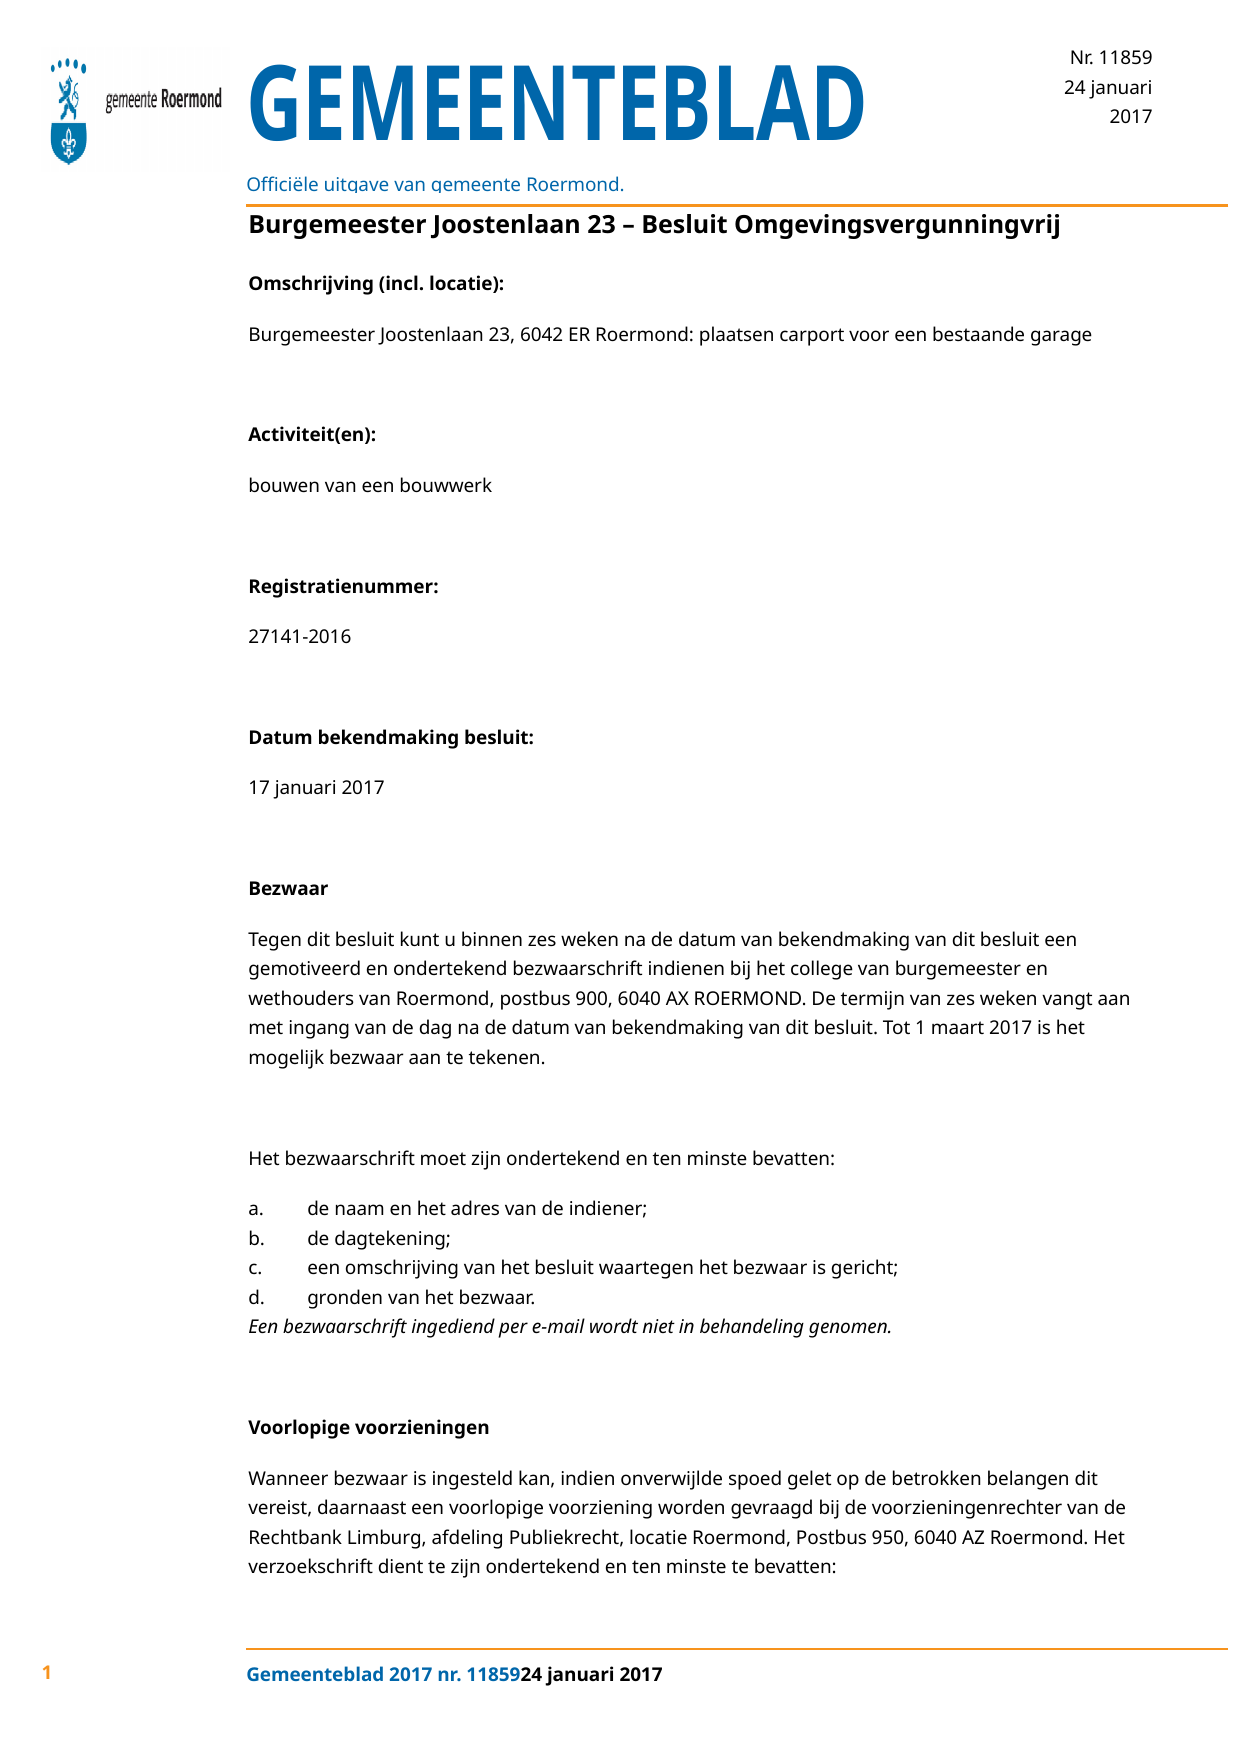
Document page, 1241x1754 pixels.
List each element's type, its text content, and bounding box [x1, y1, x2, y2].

text Voorlopige voorzieningen [248, 1414, 1152, 1440]
text Datum bekendmaking besluit: [248, 724, 1152, 750]
text Registratienummer: [248, 573, 1152, 598]
list de naam en het adres van de indiener; [248, 1195, 1152, 1221]
text Burgemeester Joostenlaan 23 – Besluit Omgevingsvergunningvrij [248, 207, 1152, 241]
text Activiteit(en): [248, 422, 1152, 447]
text 27141-2016 [248, 623, 1152, 649]
picture [41, 47, 231, 172]
text bouwen van een bouwwerk [248, 472, 1152, 498]
text Het bezwaarschrift moet zijn ondertekend en ten minste bevatten: [248, 1145, 1152, 1171]
list de dagtekening; [248, 1225, 1152, 1251]
text Een bezwaarschrift ingediend per e-mail wordt niet in behandeling genomen. [248, 1314, 1152, 1339]
text 17 januari 2017 [248, 774, 1152, 800]
list gronden van het bezwaar. [248, 1284, 1152, 1310]
text Omschrijving (incl. locatie): [248, 270, 1152, 296]
text Tegen dit besluit kunt u binnen zes weken na de datum van bekendmaking van dit besluit een gemotiveerd en ondertekend bezwaarschrift indienen bij het college van burgemeester en wethouders van Roermond, postbus 900, 6040 AX ROERMOND. De termijn van zes weken vangt aan met ingang van de dag na de datum van bekendmaking van dit besluit. Tot 1 maart 2017 is het mogelijk bezwaar aan te tekenen. [248, 926, 1152, 1070]
text Wanneer bezwaar is ingesteld kan, indien onverwijlde spoed gelet op de betrokken belangen dit vereist, daarnaast een voorlopige voorziening worden gevraagd bij de voorzieningenrechter van de Rechtbank Limburg, afdeling Publiekrecht, locatie Roermond, Postbus 950, 6040 AZ Roermond. Het verzoekschrift dient te zijn ondertekend en ten minste te bevatten: [248, 1465, 1152, 1579]
text Burgemeester Joostenlaan 23, 6042 ER Roermond: plaatsen carport voor een bestaande garage [248, 321, 1152, 346]
text Bezwaar [248, 875, 1152, 901]
list een omschrijving van het besluit waartegen het bezwaar is gericht; [248, 1254, 1152, 1280]
